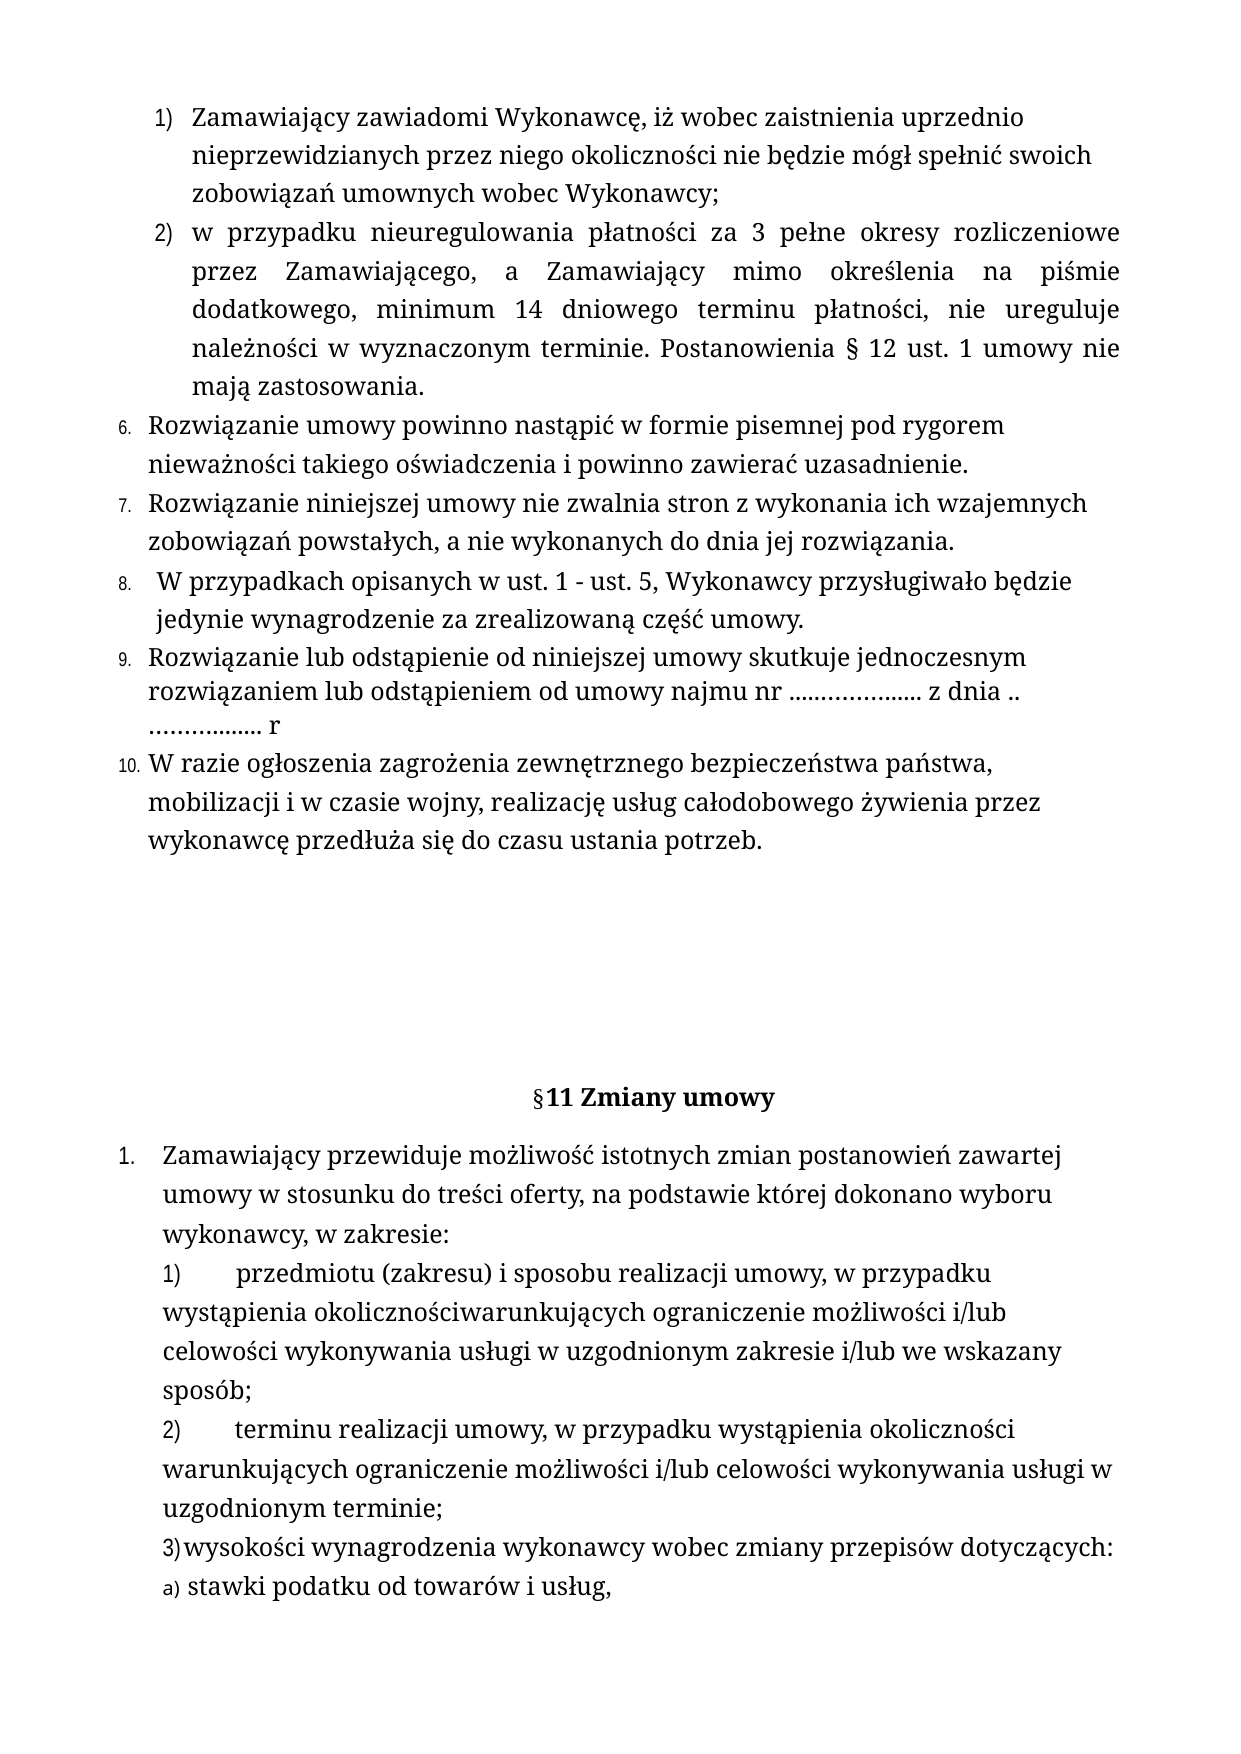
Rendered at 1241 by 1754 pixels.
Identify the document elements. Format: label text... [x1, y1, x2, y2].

list stawki podatku od towarów i usług, [162, 1569, 1123, 1603]
list w przypadku nieuregulowania płatności za 3 pełne okresy rozliczeniowe przez Zamawiającego, a Zamawiający mimo określenia na piśmie dodatkowego, minimum 14 dniowego terminu płatności, nie ureguluje należności w wyznaczonym terminie. Postanowienia § 12 ust. 1 umowy nie mają zastosowania. [154, 215, 1121, 403]
list wysokości wynagrodzenia wykonawcy wobec zmiany przepisów dotyczących: [162, 1529, 1123, 1564]
list przedmiotu (zakresu) i sposobu realizacji umowy, w przypadku wystąpienia okoliczności warunkujących ograniczenie możliwości i/lub celowości wykonywania usługi w uzgodnionym zakresie i/lub we wskazany sposób; [162, 1255, 1123, 1407]
list W przypadkach opisanych w ust. 1 - ust. 5, Wykonawcy przysługiwało będzie jedynie wynagrodzenie za zrealizowaną część umowy. [118, 563, 1119, 635]
list Rozwiązanie umowy powinno nastąpić w formie pisemnej pod rygorem nieważności takiego oświadczenia i powinno zawierać uzasadnienie. [118, 408, 1121, 481]
list W razie ogłoszenia zagrożenia zewnętrznego bezpieczeństwa państwa, mobilizacji i w czasie wojny, realizację usług całodobowego żywienia przez wykonawcę przedłuża się do czasu ustania potrzeb. [118, 746, 1121, 856]
list Rozwiązanie niniejszej umowy nie zwalnia stron z wykonania ich wzajemnych zobowiązań powstałych, a nie wykonanych do dnia jej rozwiązania. [118, 486, 1121, 558]
list Zamawiający przewiduje możliwość istotnych zmian postanowień zawartej umowy w stosunku do treści oferty, na podstawie której dokonano wyboru wykonawcy, w zakresie: [118, 1138, 1123, 1250]
list 11 Zmiany umowy [532, 1079, 1123, 1113]
list Zamawiający zawiadomi Wykonawcę, iż wobec zaistnienia uprzednio nieprzewidzianych przez niego okoliczności nie będzie mógł spełnić swoich zobowiązań umownych wobec Wykonawcy; [154, 100, 1121, 210]
list terminu realizacji umowy, w przypadku wystąpienia okoliczności warunkujących ograniczenie możliwości i/lub celowości wykonywania usługi w uzgodnionym terminie; [162, 1412, 1123, 1524]
list Rozwiązanie lub odstąpienie od niniejszej umowy skutkuje jednoczesnym rozwiązaniem lub odstąpieniem od umowy najmu nr .....………...... z dnia ..………........ r [118, 640, 1123, 742]
